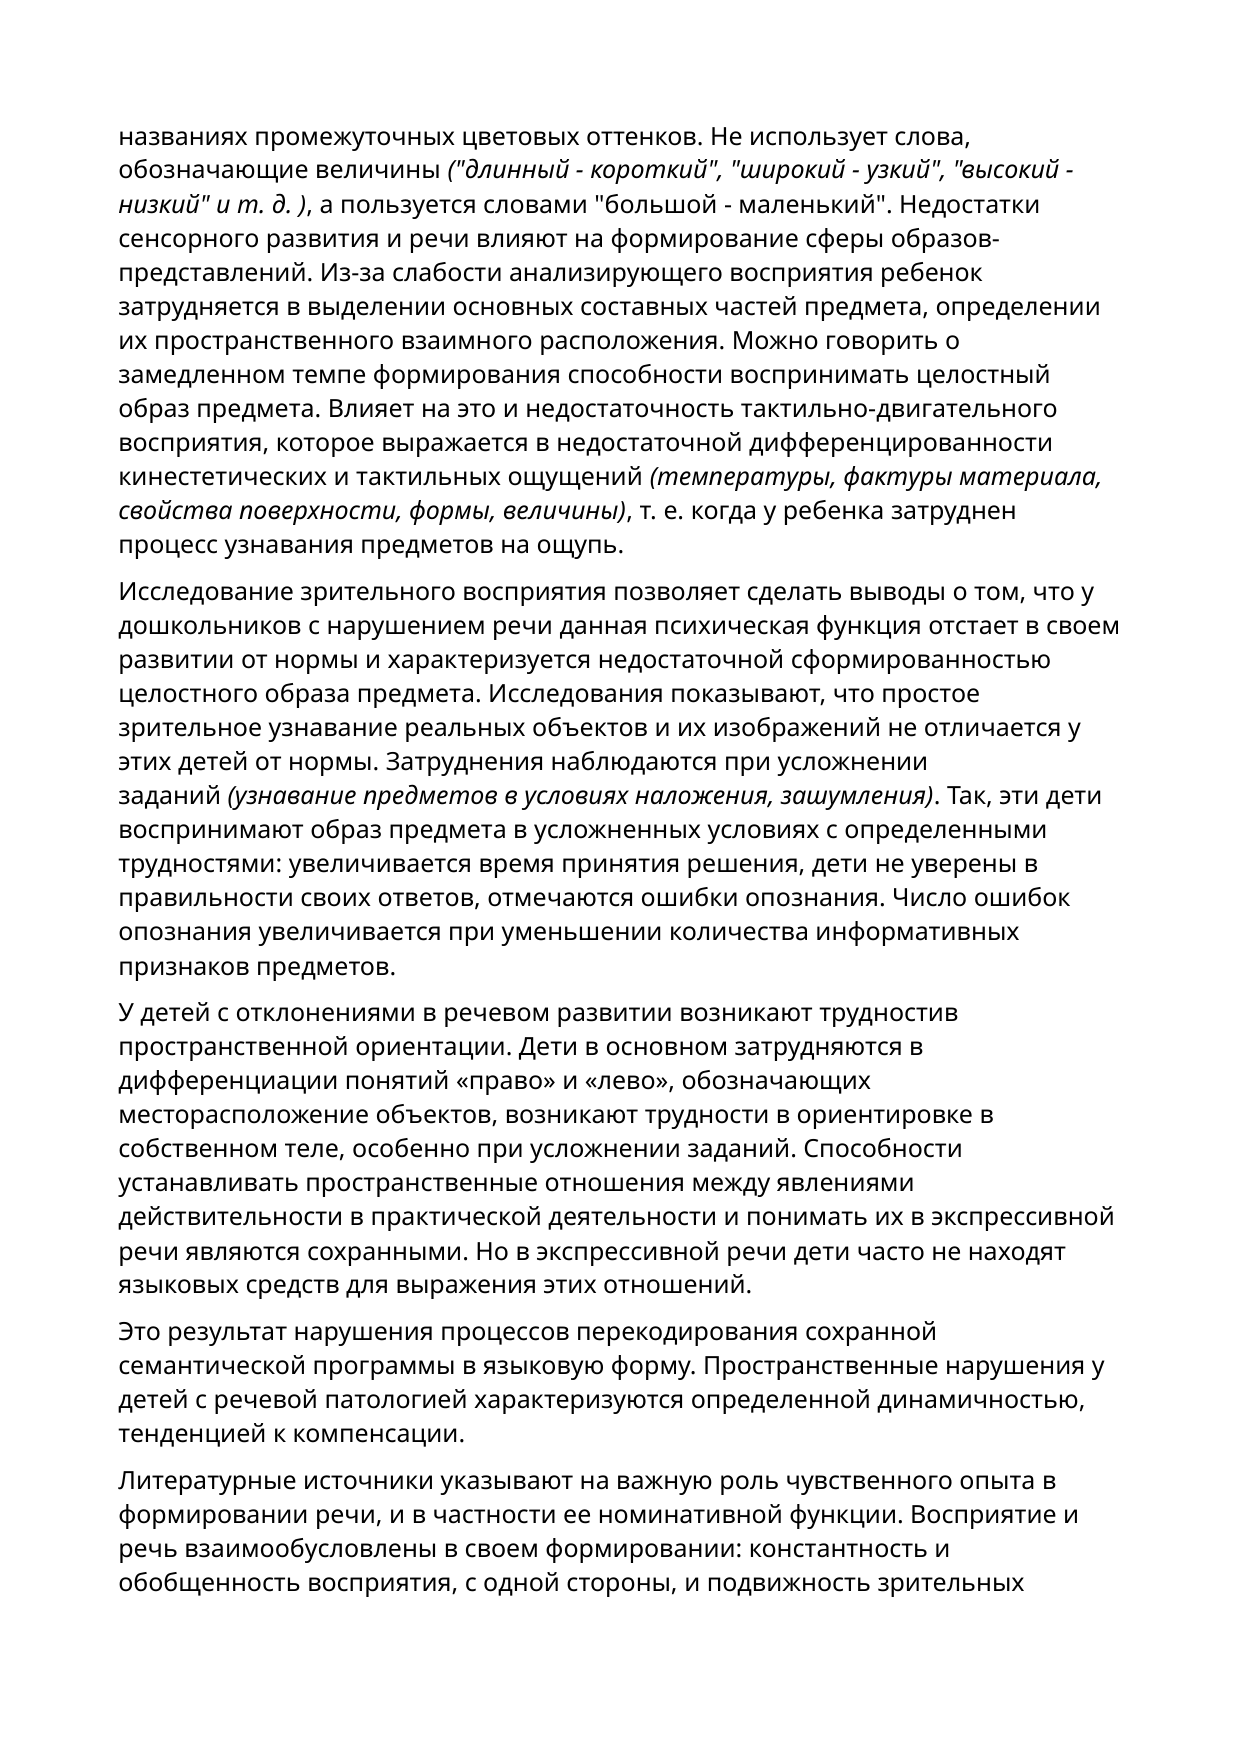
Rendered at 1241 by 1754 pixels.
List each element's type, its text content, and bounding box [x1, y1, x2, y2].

text Литературные источники указывают на важную роль чувственного опыта в формировании речи, и в частности ее номинативной функции. Восприятие и речь взаимообусловлены в своем формировании: константность и обобщенность восприятия, с одной стороны, и подвижность зрительных [118, 1462, 1122, 1599]
text Это результат нарушения процессов перекодирования сохранной семантической программы в языковую форму. Пространственные нарушения у детей с речевой па­тологией характеризуются определенной динамичностью, тенденцией к компенсации. [118, 1314, 1122, 1450]
text названиях промежуточных цветовых оттенков. Не использует слова, обозначающие величины ("длинный - короткий", "широкий - узкий", "высокий - низкий" и т. д. ), а пользуется словами "большой - маленький". Недостатки сенсорного развития и речи влияют на формирование сферы образов-представлений. Из-за слабости анализирующего восприятия ребенок затрудняется в выделении основных составных частей предмета, определении их пространственного взаимного расположения. Можно говорить о замедленном темпе формирования способности воспринимать целостный образ предмета. Влияет на это и недостаточность тактильно-двигательного восприятия, которое выражается в недостаточной дифференцированности кинестетических и тактильных ощущений (температуры, фактуры материала, свойства поверхности, формы, величины), т. е. когда у ребенка затруднен процесс узнавания предметов на ощупь. [118, 118, 1122, 561]
text У детей с отклонениями в речевом развитии возникают трудностив пространственной ориентации. Дети в основ­ном затрудняются в дифференциации понятий «право» и «лево», обозначающих месторасположение объектов, возникают трудности в ориентировке в собственном теле, особенно при усложнении заданий. Способности устанавливать пространственные отношения между явлени­ями действительности в практической деятельности и понимать их в экспрессивной речи являются сохранными. Но в экспрессивной речи дети часто не находят язы­ковых средств для выражения этих отношений. [118, 995, 1122, 1301]
text Исследование зрительного восприятия позволяет сделать выводы о том, что у дошкольников с нарушением речи данная психическая функция отстает в своем развитии от нормы и характеризуется недостаточной сформированностью целостного образа предмета. Исследования показывают, что простое зрительное узнавание реальных объектов и их изображений не отличается у этих детей от нормы. Затруднения наблюдаются при усложнении заданий (узнавание предметов в условиях наложения, зашумления). Так, эти дети воспринимают образ предмета в усложненных условиях с определенными трудностями: увеличивается время принятия решения, дети не уверены в правильности своих ответов, отмечаются ошибки опознания. Число ошибок опознания увеличивается при уменьшении количества информативных признаков предметов. [118, 573, 1122, 982]
